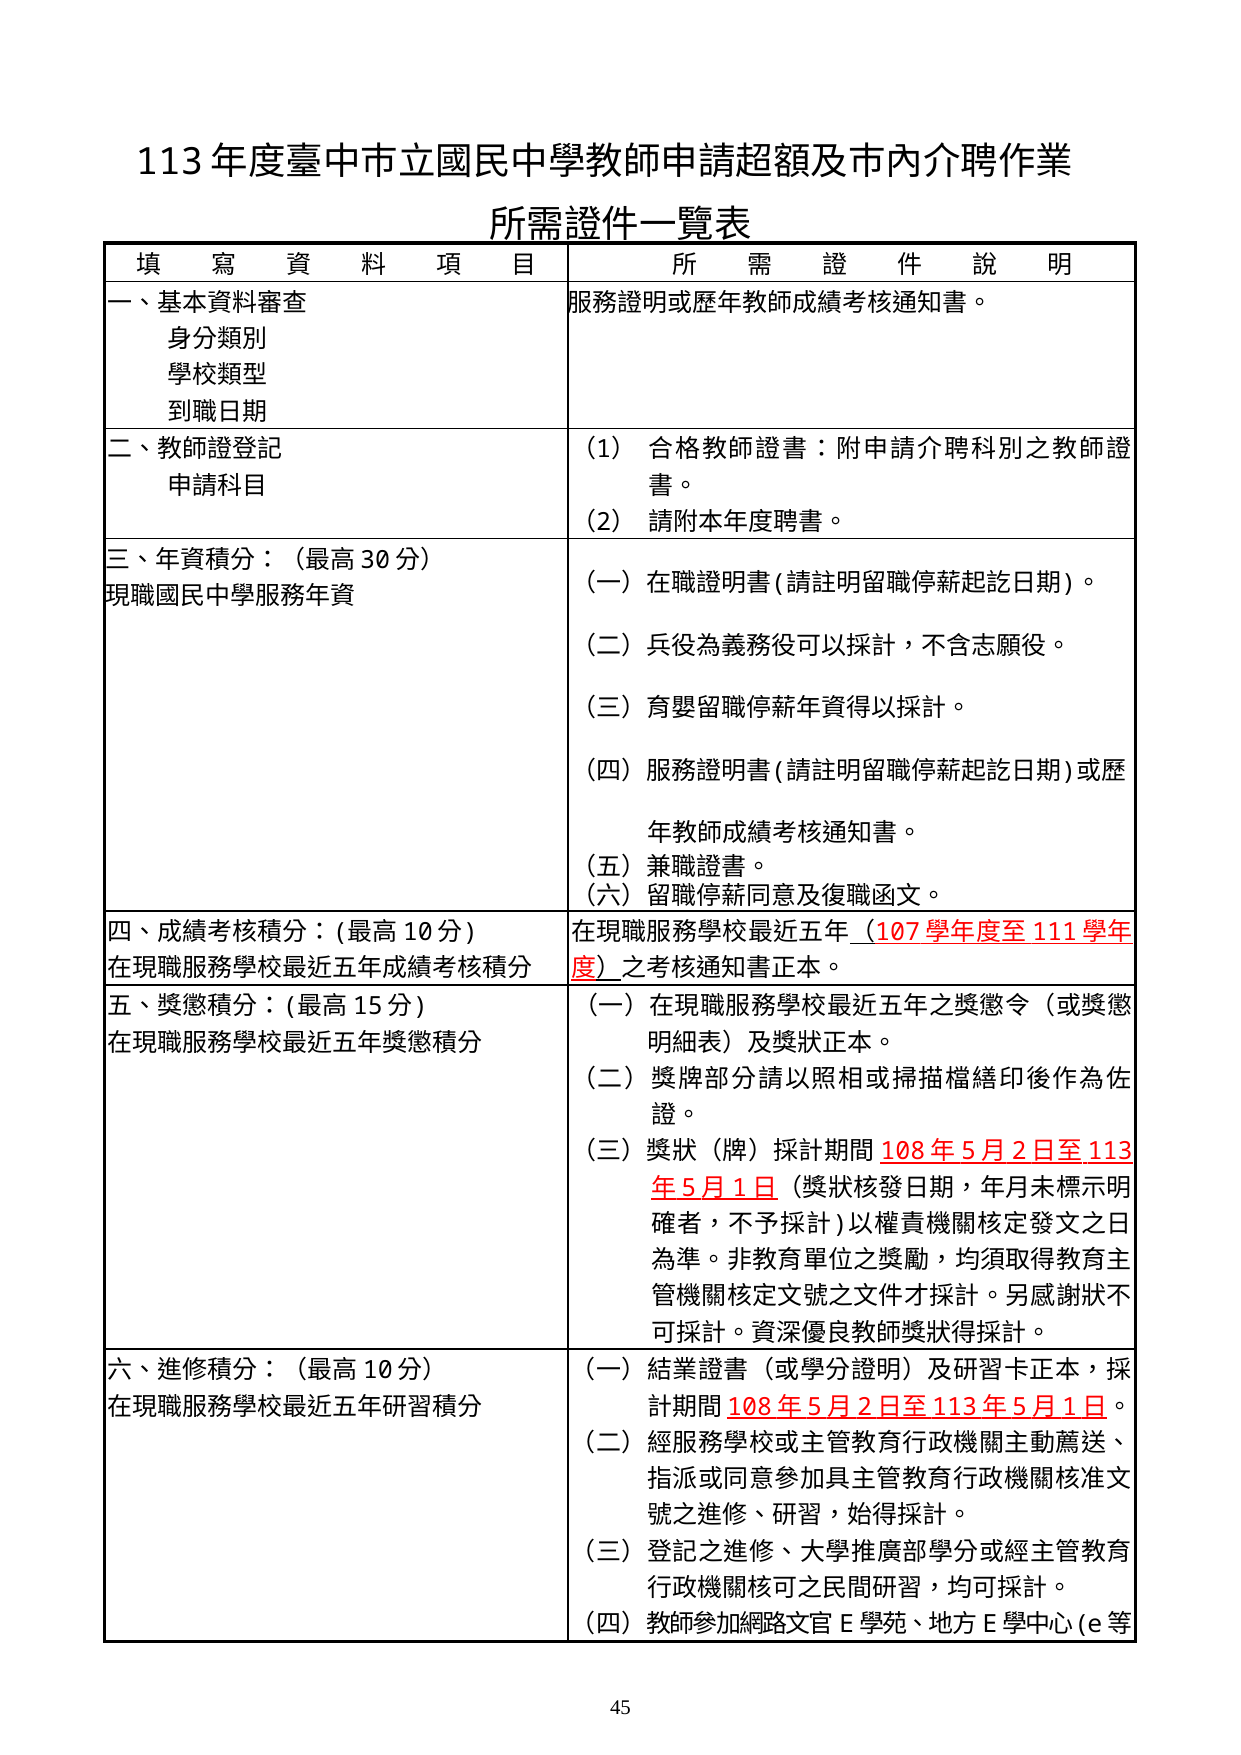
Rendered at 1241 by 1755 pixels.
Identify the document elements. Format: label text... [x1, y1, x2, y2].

table_cell （一）在職證明書(請註明留職停薪起訖日期)。 （二）兵役為義務役可以採計，不含志願役。 （三）育嬰留職停薪年資得以採計。 （四）服務證明書(請註明留職停薪起訖日期)或歷年教師成績考核通知書。 （五）兼職證書。 （六）留職停薪同意及復職函文。 [569, 539, 1134, 910]
table_cell 合格教師證書：附申請介聘科別之教師證書。 請附本年度聘書。 [569, 429, 1134, 538]
table_cell 六、進修積分：（最高10分） 在現職服務學校最近五年研習積分 [106, 1350, 567, 1640]
table_cell （一）在現職服務學校最近五年之獎懲令（或獎懲明細表）及獎狀正本。 （二）獎牌部分請以照相或掃描檔繕印後作為佐證。 （三）獎狀（牌）採計期間108年5月2日至113年5月1日（獎狀核發日期，年月未標示明確者，不予採計)以權責機關核定發文之日為準。非教育單位之獎勵，均須取得教育主管機關核定文號之文件才採計。另感謝狀不可採計。資深優良教師獎狀得採計。 [569, 986, 1134, 1348]
text 所需證件一覽表 [100, 179, 1140, 241]
table_cell 服務證明或歷年教師成績考核通知書。 [569, 282, 1134, 427]
table_cell 在現職服務學校最近五年（107學年度至111學年度）之考核通知書正本。 [569, 912, 1134, 984]
table_cell 四、成績考核積分：(最高10分) 在現職服務學校最近五年成績考核積分 [106, 912, 567, 984]
table_cell 一、基本資料審查 身分類別 學校類型 到職日期 [106, 282, 567, 427]
table_cell 五、獎懲積分：(最高15分) 在現職服務學校最近五年獎懲積分 [106, 986, 567, 1348]
table_cell （一）結業證書（或學分證明）及研習卡正本，採計期間108年5月2日至113年5月1日。 （二）經服務學校或主管教育行政機關主動薦送、指派或同意參加具主管教育行政機關核准文號之進修、研習，始得採計。 （三）登記之進修、大學推廣部學分或經主管教育行政機關核可之民間研習，均可採計。 （四）教師參加網路文官E學苑、地方E學中心(e等 [569, 1350, 1134, 1640]
table_cell 三、年資積分：（最高30分） 現職國民中學服務年資 [106, 539, 567, 910]
text 113年度臺中巿立國民中學教師申請超額及巿內介聘作業 [100, 116, 1140, 179]
table_header 填 寫 資 料 項 目 [106, 245, 567, 281]
table_cell 二、教師證登記 申請科目 [106, 429, 567, 538]
table_header 所 需 證 件 說 明 [569, 245, 1134, 281]
